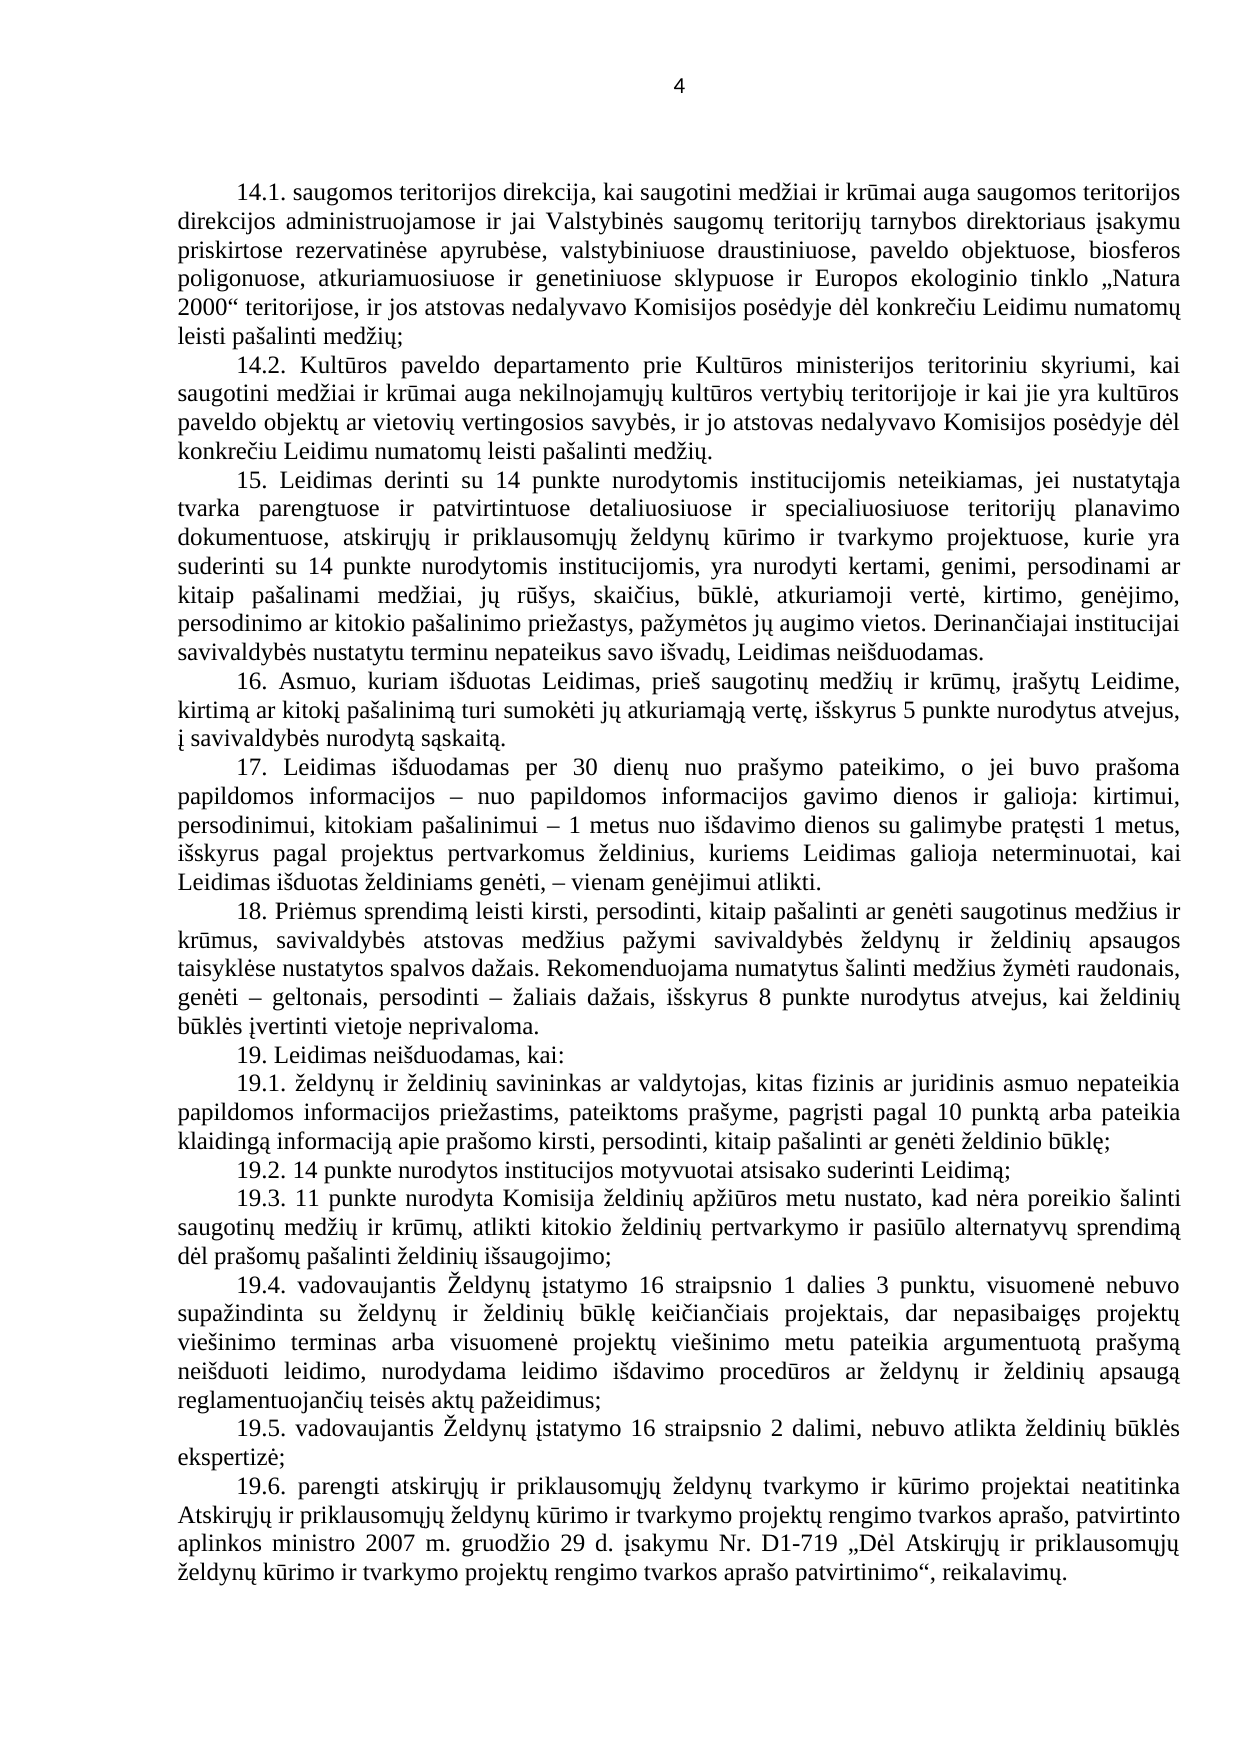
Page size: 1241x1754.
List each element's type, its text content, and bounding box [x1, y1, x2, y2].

text 18. Priėmus sprendimą leisti kirsti, persodinti, kitaip pašalinti ar genėti saugotinus medžius ir krūmus, savivaldybės atstovas medžius pažymi savivaldybės želdynų ir želdinių apsaugos taisyklėse nustatytos spalvos dažais. Rekomenduojama numatytus šalinti medžius žymėti raudonais, genėti – geltonais, persodinti – žaliais dažais, išskyrus 8 punkte nurodytus atvejus, kai želdinių būklės įvertinti vietoje neprivaloma. [177, 896, 1181, 1040]
text 19.5. vadovaujantis Želdynų įstatymo 16 straipsnio 2 dalimi, nebuvo atlikta želdinių būklės ekspertizė; [177, 1413, 1181, 1471]
text 15. Leidimas derinti su 14 punkte nurodytomis institucijomis neteikiamas, jei nustatytąja tvarka parengtuose ir patvirtintuose detaliuosiuose ir specialiuosiuose teritorijų planavimo dokumentuose, atskirųjų ir priklausomųjų želdynų kūrimo ir tvarkymo projektuose, kurie yra suderinti su 14 punkte nurodytomis institucijomis, yra nurodyti kertami, genimi, persodinami ar kitaip pašalinami medžiai, jų rūšys, skaičius, būklė, atkuriamoji vertė, kirtimo, genėjimo, persodinimo ar kitokio pašalinimo priežastys, pažymėtos jų augimo vietos. Derinančiajai institucijai savivaldybės nustatytu terminu nepateikus savo išvadų, Leidimas neišduodamas. [177, 465, 1181, 666]
text 19.3. 11 punkte nurodyta Komisija želdinių apžiūros metu nustato, kad nėra poreikio šalinti saugotinų medžių ir krūmų, atlikti kitokio želdinių pertvarkymo ir pasiūlo alternatyvų sprendimą dėl prašomų pašalinti želdinių išsaugojimo; [177, 1183, 1181, 1270]
text 14.1. saugomos teritorijos direkcija, kai saugotini medžiai ir krūmai auga saugomos teritorijos direkcijos administruojamose ir jai Valstybinės saugomų teritorijų tarnybos direktoriaus įsakymu priskirtose rezervatinėse apyrubėse, valstybiniuose draustiniuose, paveldo objektuose, biosferos poligonuose, atkuriamuosiuose ir genetiniuose sklypuose ir Europos ekologinio tinklo „Natura 2000“ teritorijose, ir jos atstovas nedalyvavo Komisijos posėdyje dėl konkrečiu Leidimu numatomų leisti pašalinti medžių; [177, 177, 1181, 350]
text 19.4. vadovaujantis Želdynų įstatymo 16 straipsnio 1 dalies 3 punktu, visuomenė nebuvo supažindinta su želdynų ir želdinių būklę keičiančiais projektais, dar nepasibaigęs projektų viešinimo terminas arba visuomenė projektų viešinimo metu pateikia argumentuotą prašymą neišduoti leidimo, nurodydama leidimo išdavimo procedūros ar želdynų ir želdinių apsaugą reglamentuojančių teisės aktų pažeidimus; [177, 1270, 1181, 1413]
text 16. Asmuo, kuriam išduotas Leidimas, prieš saugotinų medžių ir krūmų, įrašytų Leidime, kirtimą ar kitokį pašalinimą turi sumokėti jų atkuriamąją vertę, išskyrus 5 punkte nurodytus atvejus, į savivaldybės nurodytą sąskaitą. [177, 666, 1181, 752]
text 14.2. Kultūros paveldo departamento prie Kultūros ministerijos teritoriniu skyriumi, kai saugotini medžiai ir krūmai auga nekilnojamųjų kultūros vertybių teritorijoje ir kai jie yra kultūros paveldo objektų ar vietovių vertingosios savybės, ir jo atstovas nedalyvavo Komisijos posėdyje dėl konkrečiu Leidimu numatomų leisti pašalinti medžių. [177, 350, 1181, 465]
text 19.1. želdynų ir želdinių savininkas ar valdytojas, kitas fizinis ar juridinis asmuo nepateikia papildomos informacijos priežastims, pateiktoms prašyme, pagrįsti pagal 10 punktą arba pateikia klaidingą informaciją apie prašomo kirsti, persodinti, kitaip pašalinti ar genėti želdinio būklę; [177, 1068, 1181, 1155]
text 19.2. 14 punkte nurodytos institucijos motyvuotai atsisako suderinti Leidimą; [177, 1155, 1181, 1183]
text 19.6. parengti atskirųjų ir priklausomųjų želdynų tvarkymo ir kūrimo projektai neatitinka Atskirųjų ir priklausomųjų želdynų kūrimo ir tvarkymo projektų rengimo tvarkos aprašo, patvirtinto aplinkos ministro 2007 m. gruodžio 29 d. įsakymu Nr. D1-719 „Dėl Atskirųjų ir priklausomųjų želdynų kūrimo ir tvarkymo projektų rengimo tvarkos aprašo patvirtinimo“, reikalavimų. [177, 1471, 1181, 1586]
text 17. Leidimas išduodamas per 30 dienų nuo prašymo pateikimo, o jei buvo prašoma papildomos informacijos – nuo papildomos informacijos gavimo dienos ir galioja: kirtimui, persodinimui, kitokiam pašalinimui – 1 metus nuo išdavimo dienos su galimybe pratęsti 1 metus, išskyrus pagal projektus pertvarkomus želdinius, kuriems Leidimas galioja neterminuotai, kai Leidimas išduotas želdiniams genėti, – vienam genėjimui atlikti. [177, 752, 1181, 896]
text 19. Leidimas neišduodamas, kai: [177, 1040, 1181, 1068]
